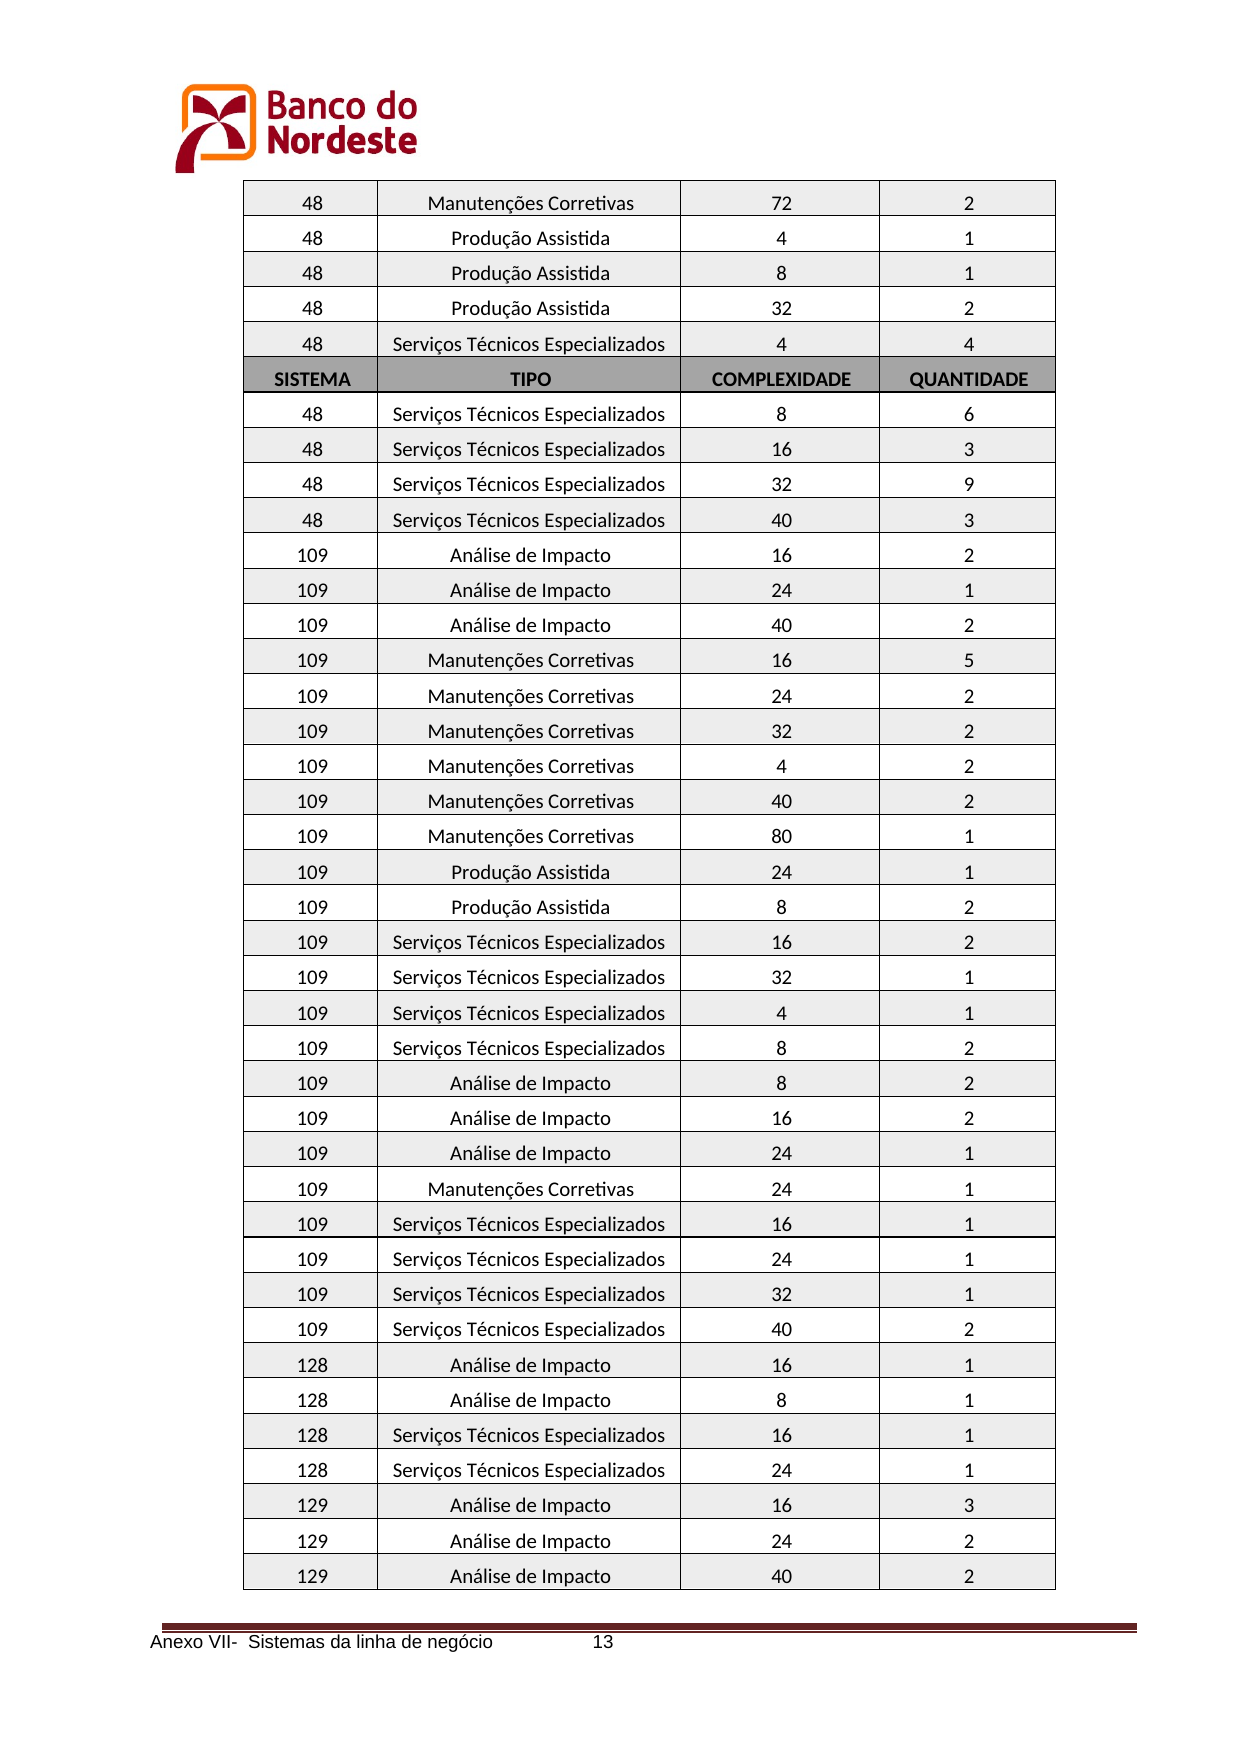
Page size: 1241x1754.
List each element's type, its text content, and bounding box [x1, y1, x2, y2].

table_cell 40 [681, 604, 879, 638]
table_cell Manutenções Corretivas [378, 674, 680, 708]
table_cell 109 [244, 1061, 377, 1096]
table_cell 48 [244, 393, 377, 427]
table_cell Serviços Técnicos Especializados [378, 1273, 680, 1307]
table_cell 48 [244, 463, 377, 497]
table_cell Serviços Técnicos Especializados [378, 956, 680, 990]
table_cell 3 [880, 498, 1055, 532]
table_cell Produção Assistida [378, 287, 680, 321]
table_cell Serviços Técnicos Especializados [378, 428, 680, 462]
table_cell 2 [880, 604, 1055, 638]
table_cell 129 [244, 1519, 377, 1553]
table_cell 8 [681, 393, 879, 427]
table_cell Análise de Impacto [378, 1343, 680, 1377]
table_cell 4 [681, 216, 879, 251]
table_cell 1 [880, 1273, 1055, 1307]
table_cell 32 [681, 709, 879, 743]
table_cell 16 [681, 639, 879, 673]
table_cell 32 [681, 1273, 879, 1307]
table_cell 1 [880, 956, 1055, 990]
table_cell 2 [880, 674, 1055, 708]
table_cell 9 [880, 463, 1055, 497]
table_cell QUANTIDADE [880, 357, 1055, 391]
table_cell Análise de Impacto [378, 569, 680, 603]
table_cell 1 [880, 1132, 1055, 1166]
table_cell 109 [244, 956, 377, 990]
table_cell 6 [880, 393, 1055, 427]
table_cell Manutenções Corretivas [378, 745, 680, 779]
table_cell 129 [244, 1484, 377, 1518]
table_cell 109 [244, 674, 377, 708]
table_cell 16 [681, 1097, 879, 1131]
table_cell 2 [880, 780, 1055, 814]
table_cell 1 [880, 1378, 1055, 1412]
table_cell 1 [880, 1343, 1055, 1377]
table_cell 3 [880, 1484, 1055, 1518]
table_cell 48 [244, 498, 377, 532]
table_cell 24 [681, 850, 879, 884]
table_cell Produção Assistida [378, 850, 680, 884]
table_cell 128 [244, 1343, 377, 1377]
table_cell Produção Assistida [378, 216, 680, 251]
picture [165, 73, 424, 181]
table_cell 16 [681, 921, 879, 955]
table_cell 109 [244, 885, 377, 919]
table_cell 32 [681, 956, 879, 990]
table_cell 8 [681, 885, 879, 919]
table_cell 4 [681, 991, 879, 1025]
table_cell 1 [880, 850, 1055, 884]
table_cell Análise de Impacto [378, 1132, 680, 1166]
table_cell 72 [681, 181, 879, 215]
table_cell Produção Assistida [378, 252, 680, 286]
table_cell Análise de Impacto [378, 1097, 680, 1131]
table_cell 129 [244, 1554, 377, 1588]
table_cell 2 [880, 533, 1055, 567]
table_cell 109 [244, 780, 377, 814]
table_cell 2 [880, 1519, 1055, 1553]
table_cell Análise de Impacto [378, 1061, 680, 1096]
table_cell Manutenções Corretivas [378, 1167, 680, 1201]
table_cell Análise de Impacto [378, 1378, 680, 1412]
table_cell 109 [244, 850, 377, 884]
table_cell 2 [880, 287, 1055, 321]
table_cell 2 [880, 1097, 1055, 1131]
table_cell 1 [880, 1414, 1055, 1448]
table_cell 2 [880, 1061, 1055, 1096]
table_cell 2 [880, 885, 1055, 919]
table_cell 1 [880, 991, 1055, 1025]
table_cell 109 [244, 1132, 377, 1166]
table_cell 1 [880, 1238, 1055, 1272]
table_cell 3 [880, 428, 1055, 462]
table_cell Serviços Técnicos Especializados [378, 1202, 680, 1236]
table_cell Serviços Técnicos Especializados [378, 1414, 680, 1448]
table_cell 40 [681, 498, 879, 532]
table_cell 8 [681, 1378, 879, 1412]
table_cell 32 [681, 287, 879, 321]
table_cell 109 [244, 815, 377, 849]
table_cell 80 [681, 815, 879, 849]
table_cell 40 [681, 1554, 879, 1588]
table_cell TIPO [378, 357, 680, 391]
table_cell 128 [244, 1449, 377, 1483]
table_cell 1 [880, 1202, 1055, 1236]
table_cell Análise de Impacto [378, 1554, 680, 1588]
table_cell 2 [880, 181, 1055, 215]
table_cell 24 [681, 1238, 879, 1272]
table_cell 48 [244, 428, 377, 462]
table_cell 8 [681, 1026, 879, 1060]
table_cell 40 [681, 1308, 879, 1342]
table_cell 109 [244, 1202, 377, 1236]
table_cell 48 [244, 252, 377, 286]
table_cell 2 [880, 1554, 1055, 1588]
table_cell 48 [244, 322, 377, 356]
table_cell 2 [880, 1308, 1055, 1342]
table_cell 109 [244, 1238, 377, 1272]
table_cell 128 [244, 1378, 377, 1412]
table_cell Produção Assistida [378, 885, 680, 919]
table_cell 109 [244, 604, 377, 638]
table_cell 4 [681, 322, 879, 356]
table_cell 24 [681, 1449, 879, 1483]
table_cell 4 [681, 745, 879, 779]
table_cell 1 [880, 1449, 1055, 1483]
table_cell 1 [880, 216, 1055, 251]
table_cell 2 [880, 921, 1055, 955]
table_cell 24 [681, 1132, 879, 1166]
table_cell 48 [244, 287, 377, 321]
table_cell 1 [880, 252, 1055, 286]
table_cell 109 [244, 639, 377, 673]
table_cell Análise de Impacto [378, 1484, 680, 1518]
table_cell 40 [681, 780, 879, 814]
table_cell 16 [681, 1414, 879, 1448]
table_cell 2 [880, 745, 1055, 779]
table_cell 109 [244, 1026, 377, 1060]
table_cell COMPLEXIDADE [681, 357, 879, 391]
table_cell 8 [681, 252, 879, 286]
table_cell Serviços Técnicos Especializados [378, 498, 680, 532]
table_cell 8 [681, 1061, 879, 1096]
table_cell 109 [244, 1097, 377, 1131]
table_cell 48 [244, 216, 377, 251]
table_cell 32 [681, 463, 879, 497]
table_cell Serviços Técnicos Especializados [378, 921, 680, 955]
table_cell 24 [681, 674, 879, 708]
table_cell 48 [244, 181, 377, 215]
table_cell 109 [244, 1167, 377, 1201]
table_cell Serviços Técnicos Especializados [378, 991, 680, 1025]
table_cell 2 [880, 709, 1055, 743]
table_cell Manutenções Corretivas [378, 181, 680, 215]
table_cell Serviços Técnicos Especializados [378, 393, 680, 427]
table_cell 109 [244, 569, 377, 603]
table_cell Análise de Impacto [378, 1519, 680, 1553]
table_cell Análise de Impacto [378, 533, 680, 567]
table_cell 4 [880, 322, 1055, 356]
table_cell 16 [681, 1484, 879, 1518]
table_cell 24 [681, 1519, 879, 1553]
table_cell 16 [681, 533, 879, 567]
table_cell Serviços Técnicos Especializados [378, 1026, 680, 1060]
table_cell Análise de Impacto [378, 604, 680, 638]
table_cell 2 [880, 1026, 1055, 1060]
table_cell 16 [681, 1202, 879, 1236]
table_cell Serviços Técnicos Especializados [378, 1449, 680, 1483]
table_cell 109 [244, 745, 377, 779]
table_cell Serviços Técnicos Especializados [378, 463, 680, 497]
table_cell Manutenções Corretivas [378, 780, 680, 814]
table_cell 109 [244, 921, 377, 955]
table_cell 16 [681, 1343, 879, 1377]
table_cell 109 [244, 991, 377, 1025]
table_cell Manutenções Corretivas [378, 639, 680, 673]
table_cell 24 [681, 569, 879, 603]
table_cell Serviços Técnicos Especializados [378, 1238, 680, 1272]
table_cell 1 [880, 1167, 1055, 1201]
table_cell 109 [244, 1308, 377, 1342]
table_cell 109 [244, 709, 377, 743]
table_cell 5 [880, 639, 1055, 673]
table_cell 109 [244, 533, 377, 567]
table_cell 16 [681, 428, 879, 462]
table_cell Manutenções Corretivas [378, 709, 680, 743]
table_cell 24 [681, 1167, 879, 1201]
table_cell 1 [880, 569, 1055, 603]
table_cell Serviços Técnicos Especializados [378, 1308, 680, 1342]
table_cell Manutenções Corretivas [378, 815, 680, 849]
table_cell 109 [244, 1273, 377, 1307]
table_cell SISTEMA [244, 357, 377, 391]
table_cell 128 [244, 1414, 377, 1448]
table_cell Serviços Técnicos Especializados [378, 322, 680, 356]
table_cell 1 [880, 815, 1055, 849]
